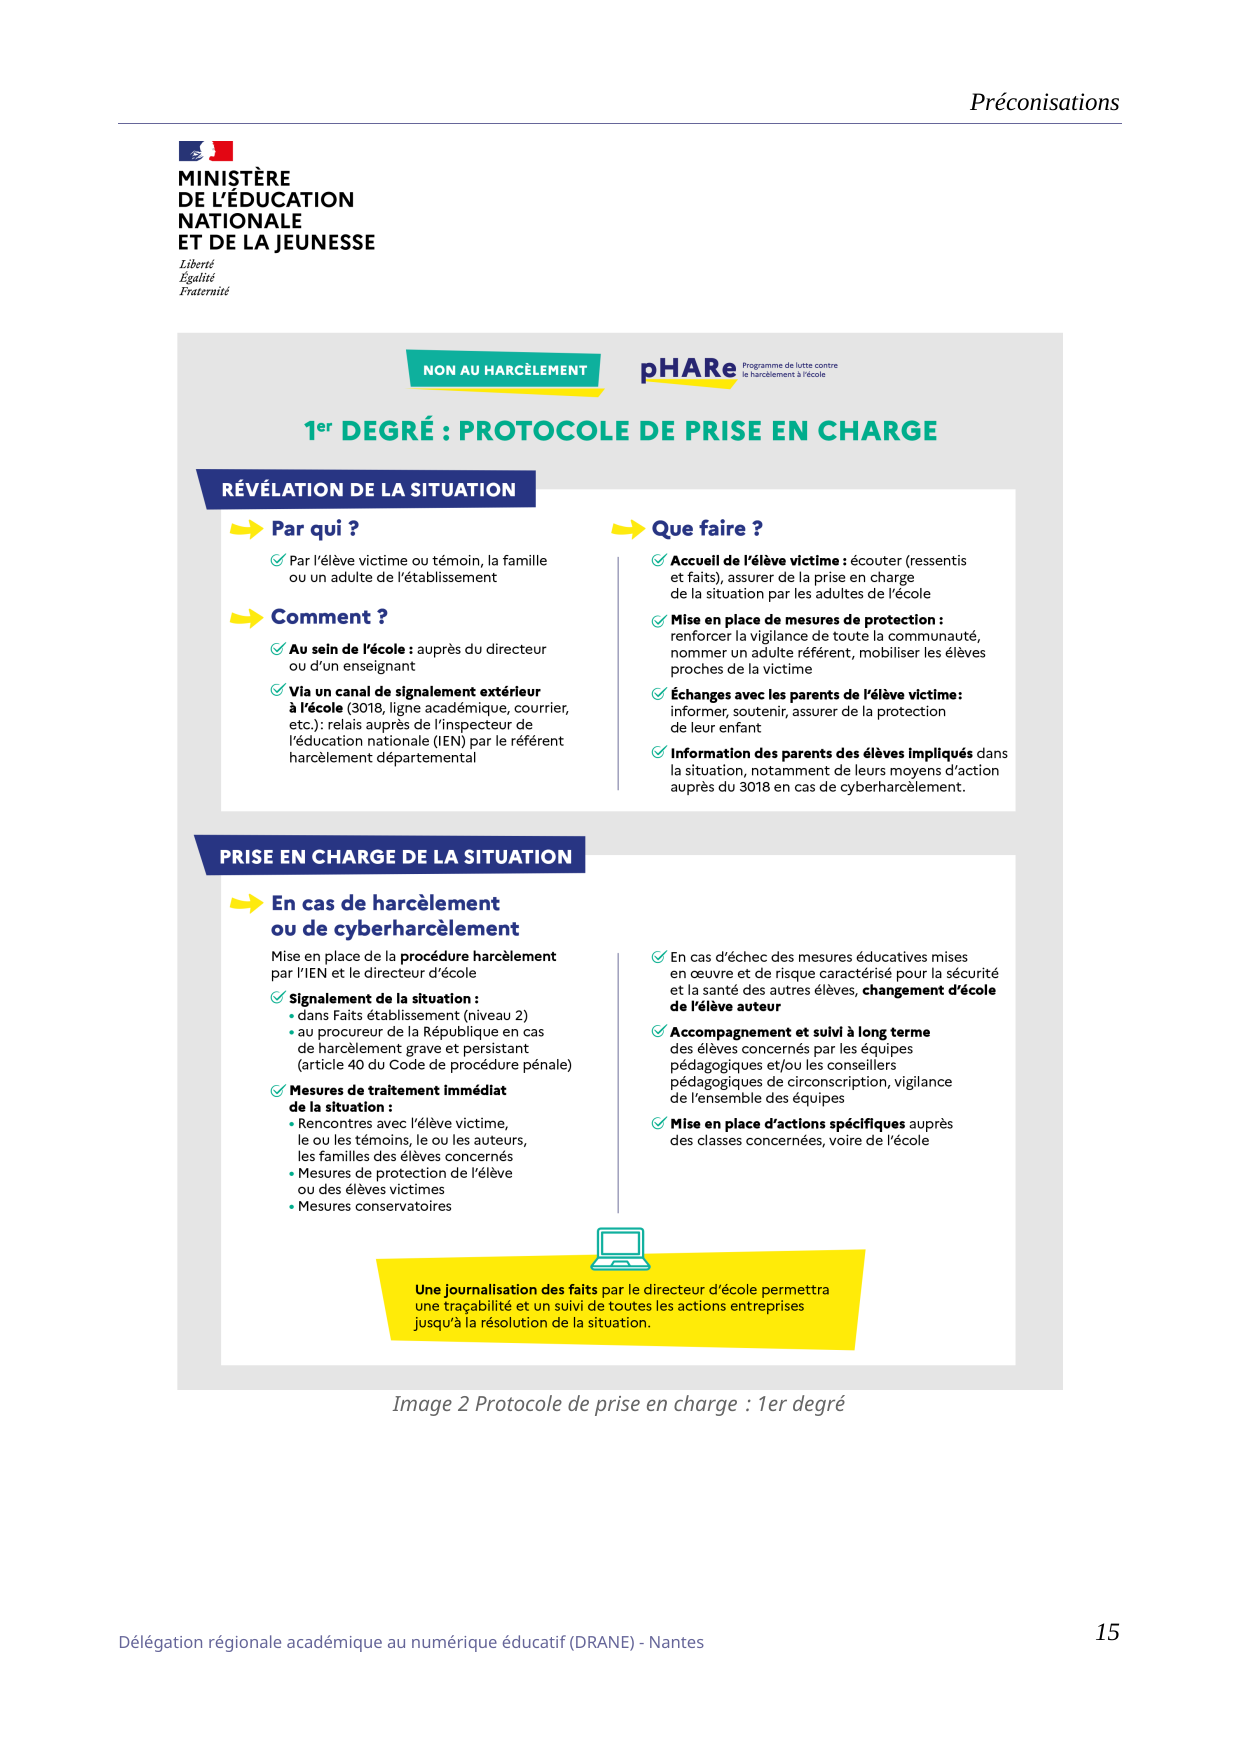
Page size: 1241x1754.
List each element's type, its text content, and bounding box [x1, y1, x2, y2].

title Image 2 Protocole de prise en charge : 1er degré [118, 1389, 1122, 1418]
picture [177, 141, 1063, 1390]
